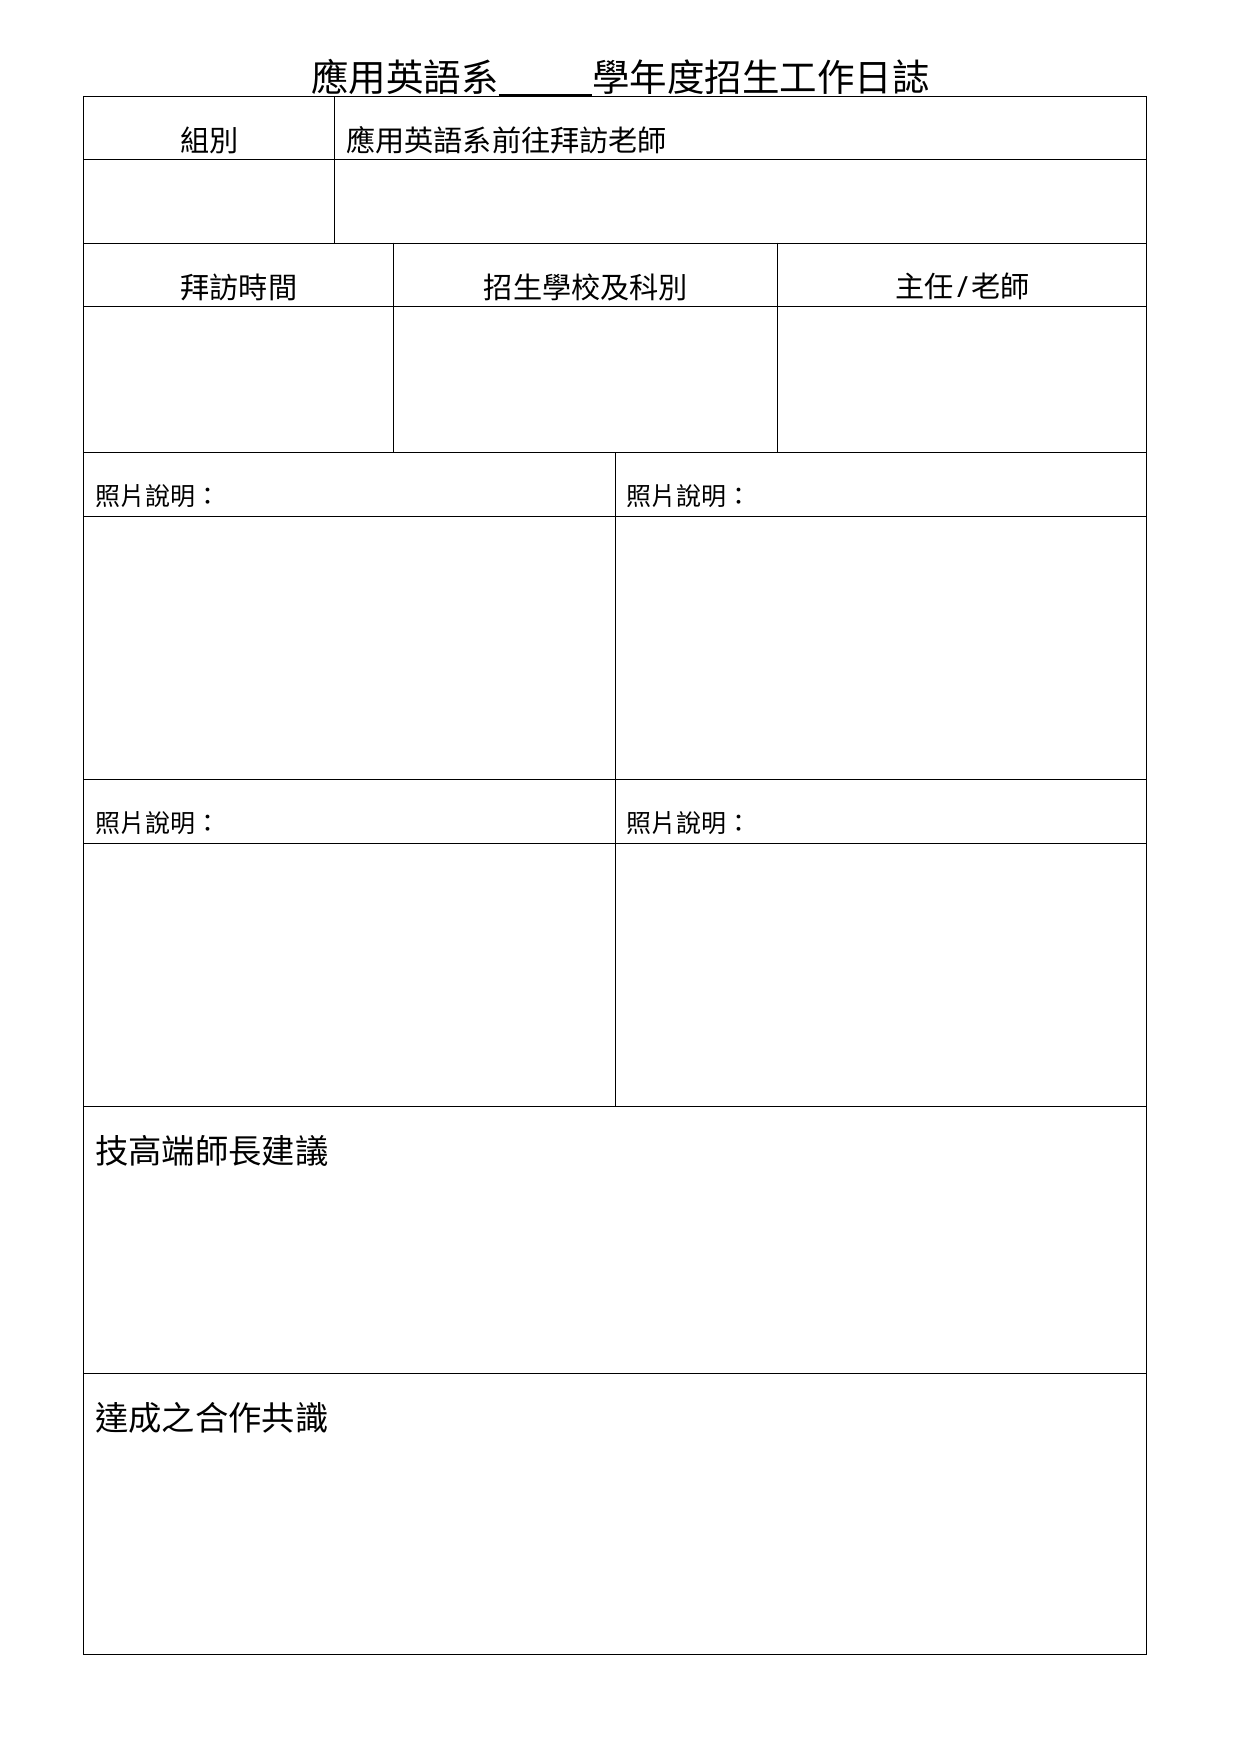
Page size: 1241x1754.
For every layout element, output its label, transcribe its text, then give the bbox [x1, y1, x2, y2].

table_cell [84, 844, 615, 1106]
table_cell [335, 160, 1146, 243]
table_cell [84, 307, 393, 452]
table_cell [84, 517, 615, 779]
table_header 應用英語系前往拜訪老師 [335, 97, 1146, 159]
table_cell 照片說明： [616, 453, 1146, 516]
table_cell 招生學校及科別 [394, 244, 777, 306]
table_cell 達成之合作共識 [84, 1374, 1146, 1654]
table_cell 照片說明： [84, 780, 615, 843]
table_cell 照片說明： [616, 780, 1146, 843]
table_cell 拜訪時間 [84, 244, 393, 306]
table_cell [84, 160, 334, 243]
table_cell 技高端師長建議 [84, 1107, 1146, 1373]
text 應用英語系 學年度招生工作日誌 [187, 33, 1053, 96]
table_cell [778, 307, 1146, 452]
table_cell 主任/老師 [778, 244, 1146, 306]
table_cell [394, 307, 777, 452]
table_cell [616, 844, 1146, 1106]
table_header 組別 [84, 97, 334, 159]
table_cell [616, 517, 1146, 779]
table_cell 照片說明： [84, 453, 615, 516]
